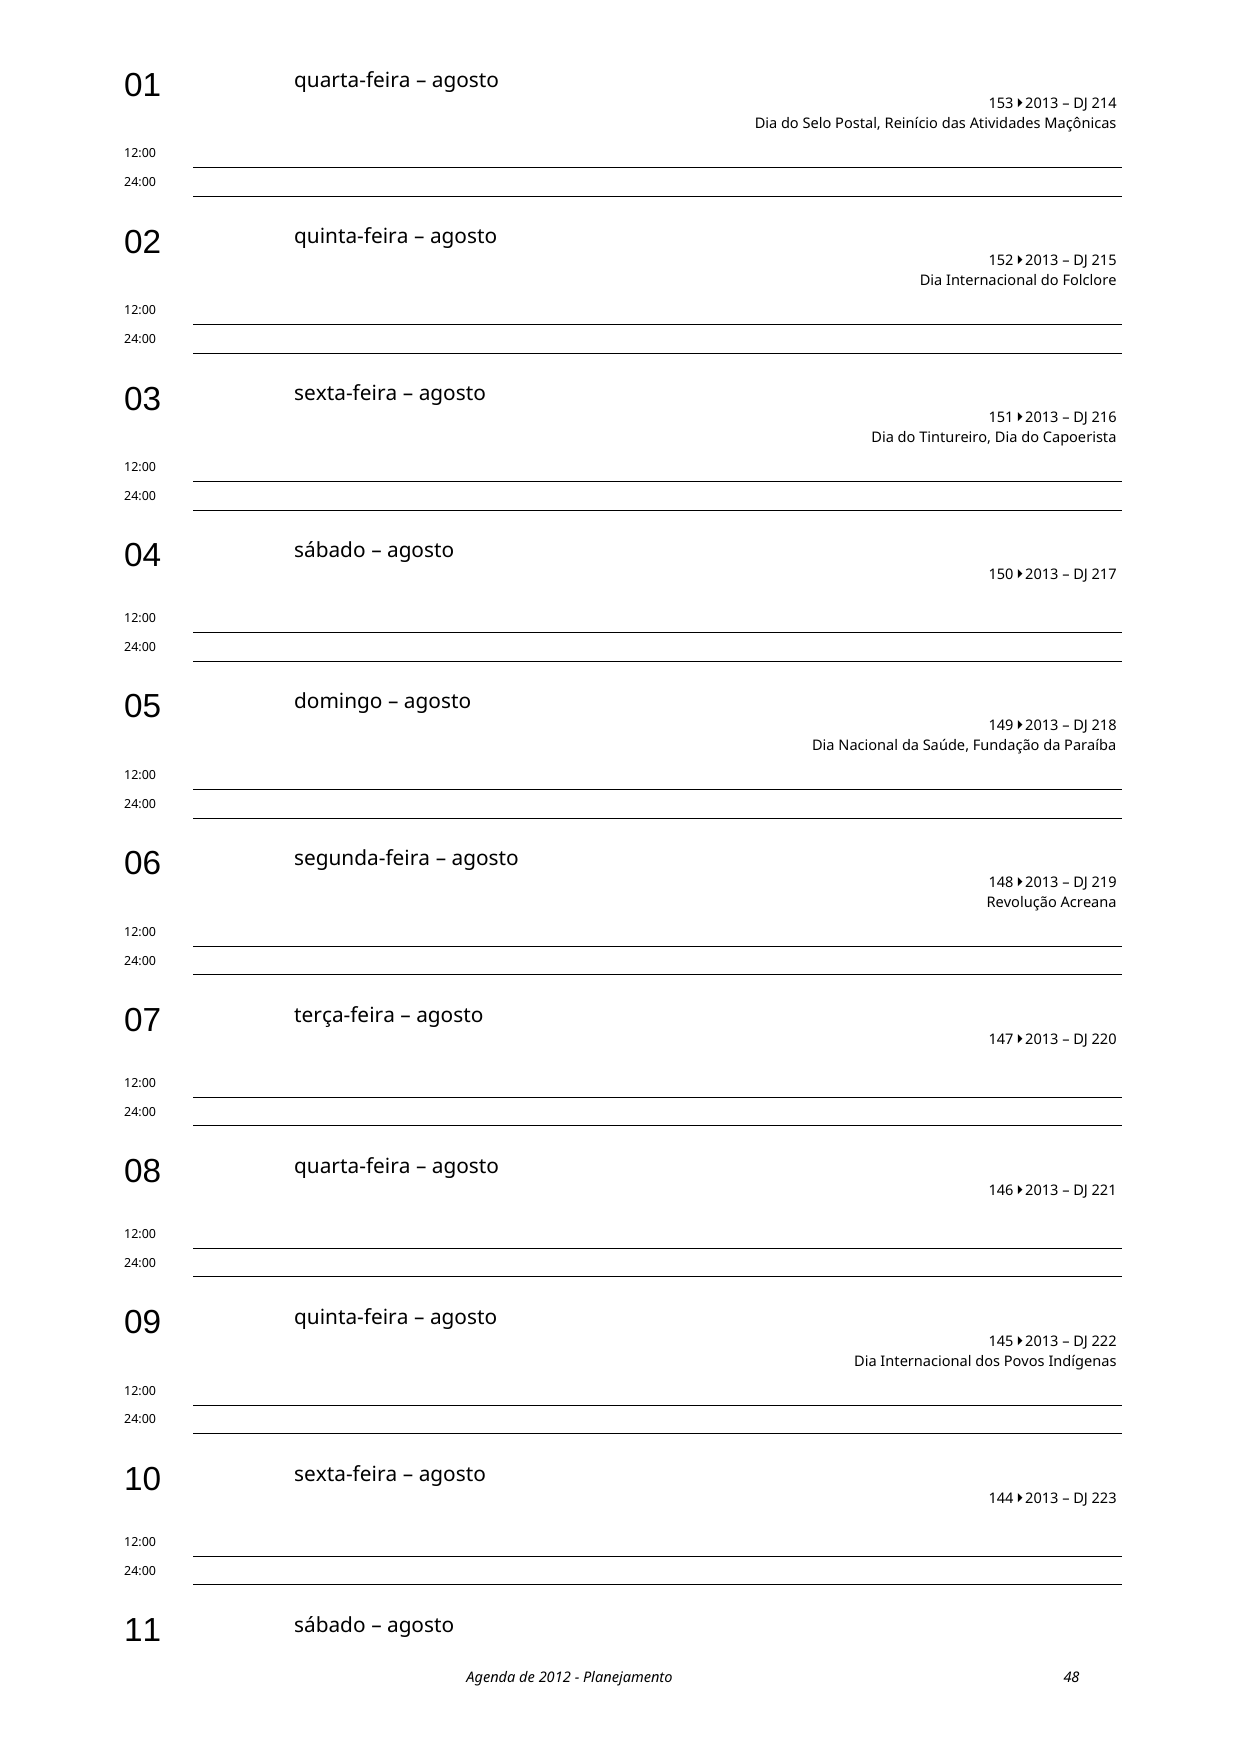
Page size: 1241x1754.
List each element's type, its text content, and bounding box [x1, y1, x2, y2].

table_cell [193, 482, 1122, 510]
table_header [193, 139, 1122, 167]
table_header 12:00 [118, 760, 193, 789]
table_header 09 [118, 1297, 288, 1376]
table_header [193, 917, 1122, 946]
table_cell [193, 947, 1122, 974]
table_cell [193, 325, 1122, 353]
table_header [193, 1068, 1122, 1097]
table_header [193, 1527, 1122, 1556]
table_header 12:00 [118, 1527, 193, 1556]
table_header 12:00 [118, 1068, 193, 1097]
table_header [193, 604, 1122, 632]
table_header Sexta-feira – Agosto 1512013 – DJ 216 Dia do Tintureiro, Dia do Capoerista [288, 373, 1122, 452]
table_header 12:00 [118, 296, 193, 324]
table_cell 24:00 [118, 168, 193, 196]
table_cell 24:00 [118, 1248, 193, 1277]
table_cell 24:00 [118, 789, 193, 818]
table_header Quarta-feira – Agosto 1532013 – DJ 214 Dia do Selo Postal, Reinício das Atividades Maçônicas [288, 59, 1122, 139]
table_header 11 [118, 1605, 288, 1654]
table_header Terça-feira – Agosto 1472013 – DJ 220 [288, 995, 1122, 1068]
table_header 12:00 [118, 1376, 193, 1405]
table_cell 24:00 [118, 1097, 193, 1126]
table_cell [193, 1557, 1122, 1584]
table_cell 24:00 [118, 1405, 193, 1433]
table_header 04 [118, 530, 288, 603]
table_cell [193, 1406, 1122, 1433]
table_header 02 [118, 216, 288, 296]
table_cell 24:00 [118, 946, 193, 974]
table_header 06 [118, 838, 288, 917]
table_header 10 [118, 1454, 288, 1527]
table_header Quarta-feira – Agosto 1462013 – DJ 221 [288, 1146, 1122, 1219]
table_header [193, 1376, 1122, 1405]
table_cell [193, 1098, 1122, 1125]
table_header [193, 760, 1122, 789]
table_header [193, 1219, 1122, 1248]
table_cell [193, 633, 1122, 661]
table_cell 24:00 [118, 481, 193, 510]
table_header Sábado – Agosto [288, 1605, 1122, 1654]
table_cell [193, 1249, 1122, 1276]
table_header 12:00 [118, 453, 193, 481]
table_header Quinta-feira – Agosto 1452013 – DJ 222 Dia Internacional dos Povos Indígenas [288, 1297, 1122, 1376]
table_header Sexta-feira – Agosto 1442013 – DJ 223 [288, 1454, 1122, 1527]
table_header 05 [118, 681, 288, 760]
table_header Domingo – Agosto 1492013 – DJ 218 Dia Nacional da Saúde, Fundação da Paraíba [288, 681, 1122, 760]
table_cell 24:00 [118, 324, 193, 353]
table_cell [193, 168, 1122, 196]
table_header [193, 453, 1122, 481]
table_header 12:00 [118, 917, 193, 946]
table_header [193, 296, 1122, 324]
table_cell 24:00 [118, 1556, 193, 1584]
table_header 07 [118, 995, 288, 1068]
table_header Segunda-feira – Agosto 1482013 – DJ 219 Revolução Acreana [288, 838, 1122, 917]
table_cell [193, 790, 1122, 818]
table_header 12:00 [118, 139, 193, 167]
table_header 08 [118, 1146, 288, 1219]
table_header 03 [118, 373, 288, 452]
table_header 12:00 [118, 604, 193, 632]
table_header Sábado – Agosto 1502013 – DJ 217 [288, 530, 1122, 603]
table_cell 24:00 [118, 632, 193, 661]
table_header Quinta-feira – Agosto 1522013 – DJ 215 Dia Internacional do Folclore [288, 216, 1122, 296]
table_header 01 [118, 59, 288, 139]
table_header 12:00 [118, 1219, 193, 1248]
